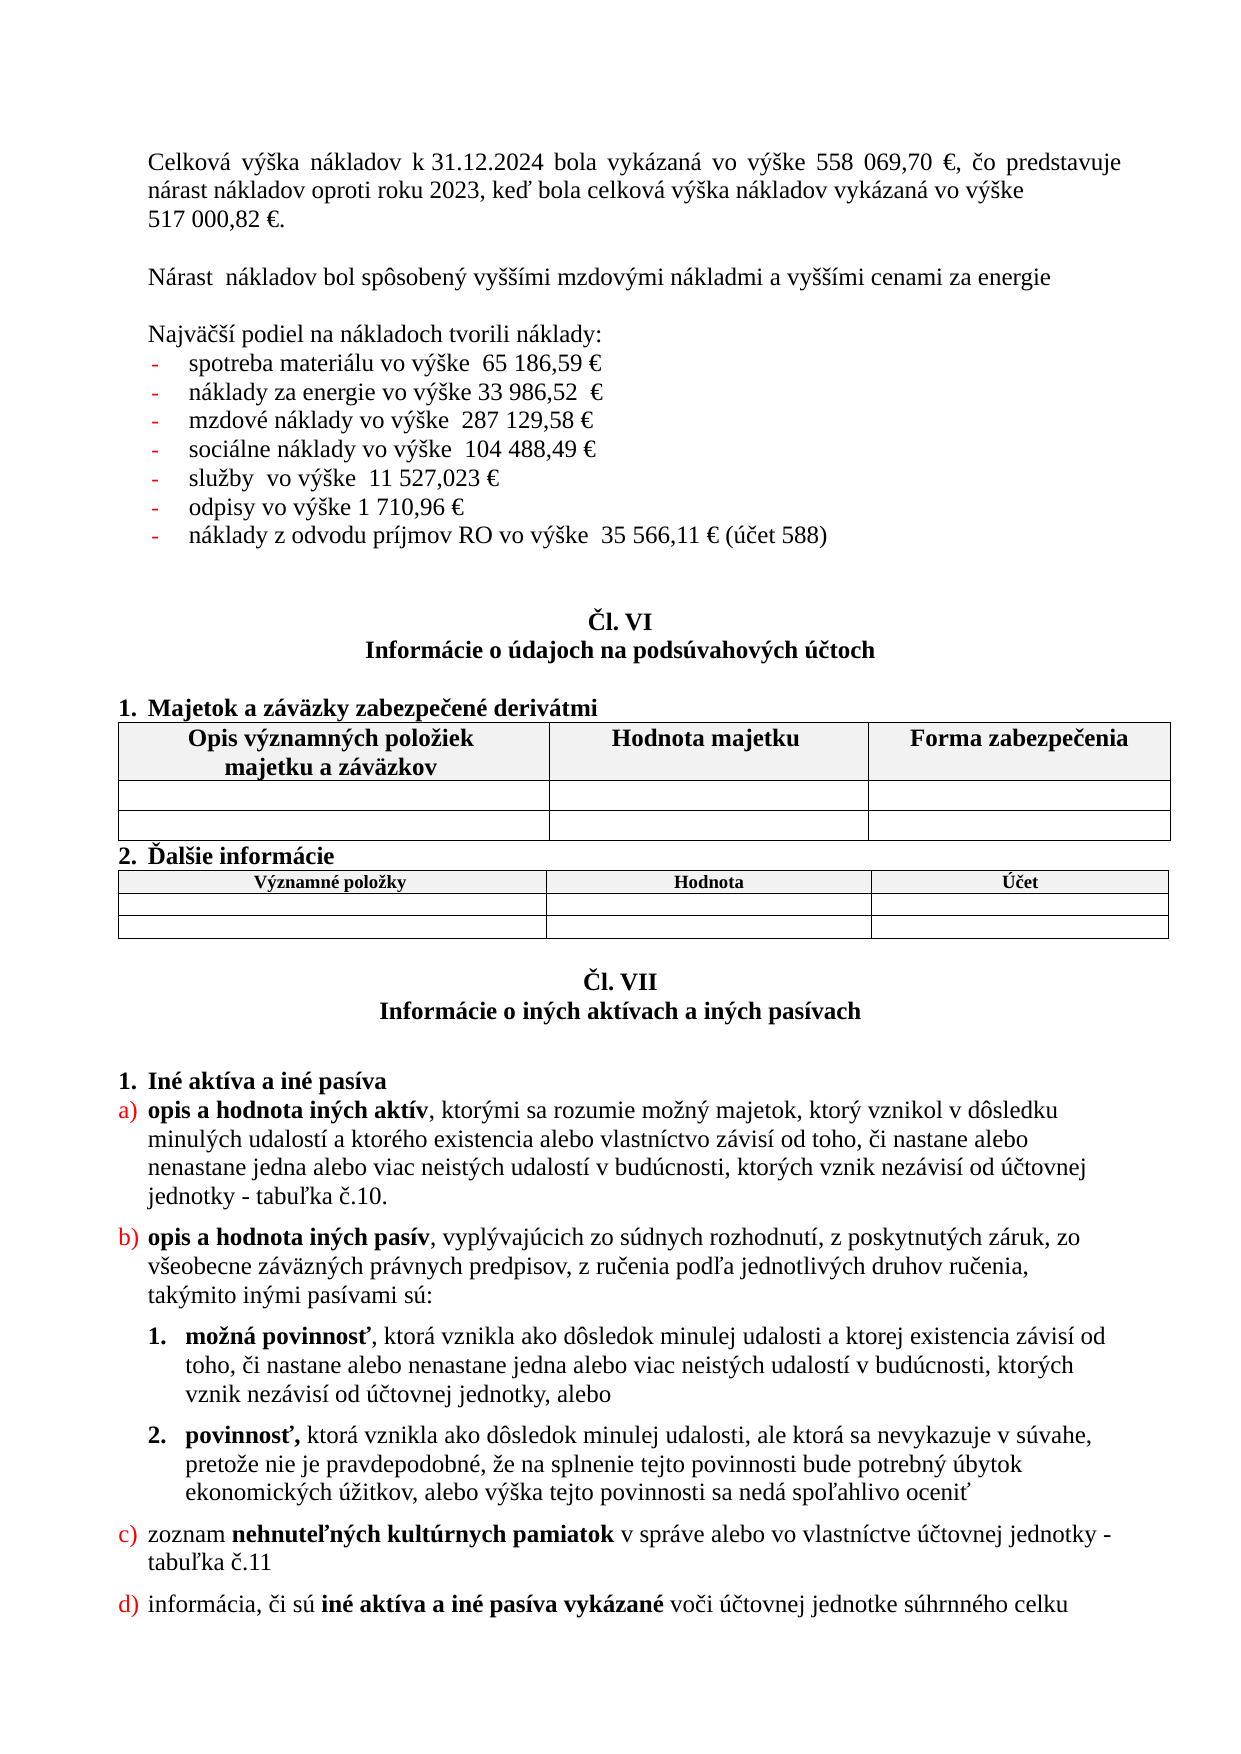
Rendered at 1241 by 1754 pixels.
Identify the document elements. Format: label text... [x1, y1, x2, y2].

text Čl. VII [118, 967, 1122, 996]
list mzdové náklady vo výške 287 129,58 € [151, 406, 1122, 434]
table_cell [869, 781, 1170, 810]
table_cell [869, 811, 1170, 840]
list Iné aktíva a iné pasíva [118, 1066, 1122, 1095]
table_header Opis významných položiek majetku a záväzkov [119, 723, 549, 780]
list náklady za energie vo výške 33 986,52 € [151, 377, 1122, 406]
list náklady z odvodu príjmov RO vo výške 35 566,11 € (účet 588) [151, 521, 1122, 549]
table_cell [119, 916, 546, 938]
table_cell [119, 811, 549, 840]
text Najväčší podiel na nákladoch tvorili náklady: [148, 319, 1122, 348]
table_header Hodnota majetku [550, 723, 868, 780]
table_cell [547, 894, 871, 915]
table_cell [550, 781, 868, 810]
table_cell [872, 894, 1168, 915]
list odpisy vo výške 1 710,96 € [151, 492, 1122, 521]
table_cell [872, 916, 1168, 938]
table_cell [119, 894, 546, 915]
table_header Forma zabezpečenia [869, 723, 1170, 780]
text Informácie o údajoch na podsúvahových účtoch [118, 636, 1122, 664]
list zoznam nehnuteľných kultúrnych pamiatok v správe alebo vo vlastníctve účtovnej jednotky - tabuľka č.11 [118, 1519, 1122, 1576]
list sociálne náklady vo výške 104 488,49 € [151, 434, 1122, 463]
text 517 000,82 €. [148, 204, 1122, 233]
table_cell [550, 811, 868, 840]
table_header Hodnota [547, 871, 871, 892]
list informácia, či sú iné aktíva a iné pasíva vykázané voči účtovnej jednotke súhrnného celku [118, 1589, 1122, 1617]
text Čl. VI [118, 607, 1122, 636]
list Ďalšie informácie [118, 841, 1122, 870]
list Majetok a záväzky zabezpečené derivátmi [118, 693, 1122, 722]
text Informácie o iných aktívach a iných pasívach [118, 996, 1122, 1025]
text Nárast nákladov bol spôsobený vyššími mzdovými nákladmi a vyššími cenami za energie [148, 262, 1122, 291]
list možná povinnosť, ktorá vznikla ako dôsledok minulej udalosti a ktorej existencia závisí od toho, či nastane alebo nenastane jedna alebo viac neistých udalostí v budúcnosti, ktorých vznik nezávisí od účtovnej jednotky, alebo [148, 1321, 1122, 1407]
text Celková výška nákladov k 31.12.2024 bola vykázaná vo výške 558 069,70 €, čo predstavuje nárast nákladov oproti roku 2023, keď bola celková výška nákladov vykázaná vo výške [148, 147, 1122, 204]
list opis a hodnota iných pasív, vyplývajúcich zo súdnych rozhodnutí, z poskytnutých záruk, zo všeobecne záväzných právnych predpisov, z ručenia podľa jednotlivých druhov ručenia, takýmito inými pasívami sú: [118, 1222, 1122, 1309]
list opis a hodnota iných aktív, ktorými sa rozumie možný majetok, ktorý vznikol v dôsledku minulých udalostí a ktorého existencia alebo vlastníctvo závisí od toho, či nastane alebo nenastane jedna alebo viac neistých udalostí v budúcnosti, ktorých vznik nezávisí od účtovnej jednotky - tabuľka č.10. [118, 1095, 1122, 1210]
list spotreba materiálu vo výške 65 186,59 € [151, 348, 1122, 377]
list povinnosť, ktorá vznikla ako dôsledok minulej udalosti, ale ktorá sa nevykazuje v súvahe, pretože nie je pravdepodobné, že na splnenie tejto povinnosti bude potrebný úbytok ekonomických úžitkov, alebo výška tejto povinnosti sa nedá spoľahlivo oceniť [148, 1420, 1122, 1506]
table_header Významné položky [119, 871, 546, 892]
table_header Účet [872, 871, 1168, 892]
table_cell [119, 781, 549, 810]
list služby vo výške 11 527,023 € [151, 463, 1122, 492]
table_cell [547, 916, 871, 938]
